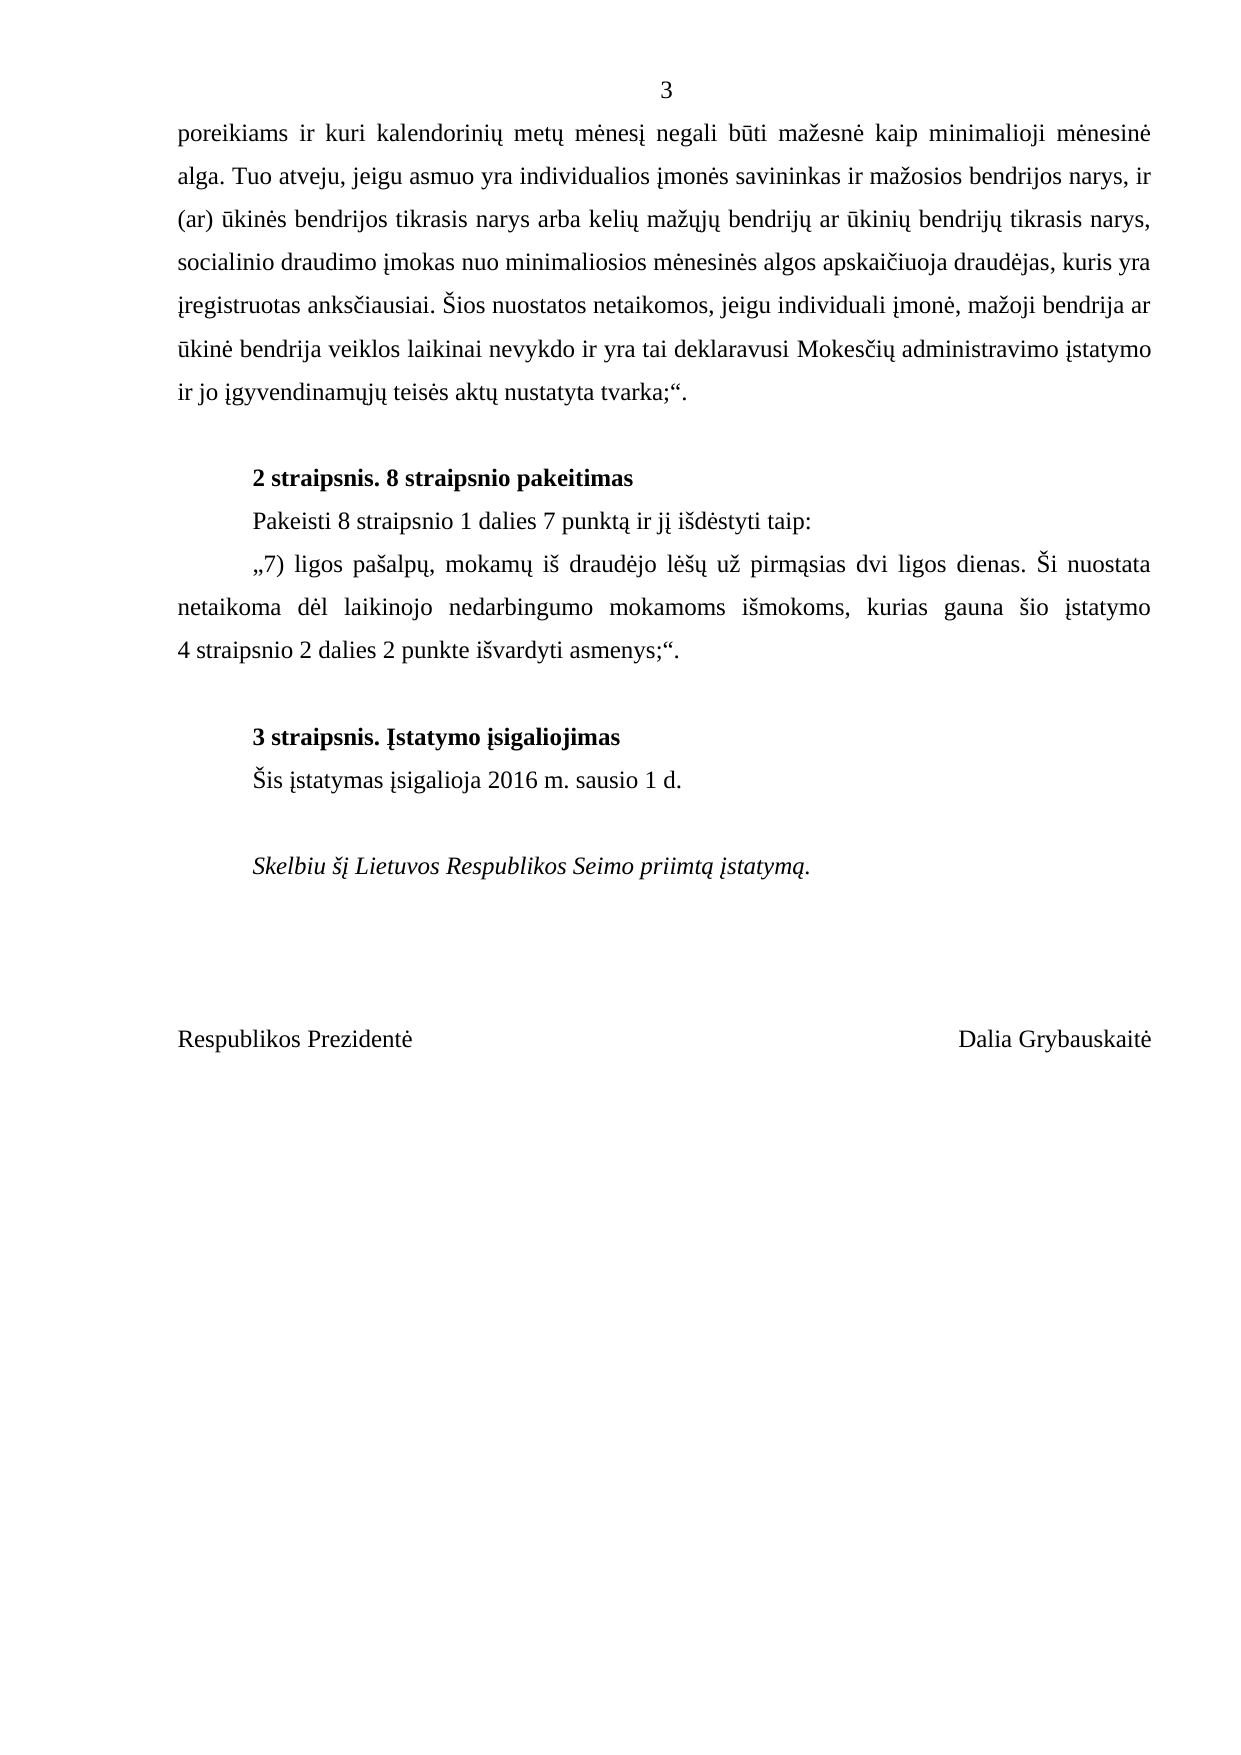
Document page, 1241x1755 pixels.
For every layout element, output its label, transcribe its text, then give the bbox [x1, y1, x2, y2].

text „7) ligos pašalpų, mokamų iš draudėjo lėšų už pirmąsias dvi ligos dienas. Ši nuostata netaikoma dėl laikinojo nedarbingumo mokamoms išmokoms, kurias gauna šio įstatymo 4 straipsnio 2 dalies 2 punkte išvardyti asmenys;“. [177, 549, 1152, 664]
text Skelbiu šį Lietuvos Respublikos Seimo priimtą įstatymą. [177, 851, 1152, 880]
text Šis įstatymas įsigalioja 2016 m. sausio 1 d. [177, 765, 1152, 794]
text 2 straipsnis. 8 straipsnio pakeitimas [177, 463, 1152, 492]
text poreikiams ir kuri kalendorinių metų mėnesį negali būti mažesnė kaip minimalioji mėnesinė alga. Tuo atveju, jeigu asmuo yra individualios įmonės savininkas ir mažosios bendrijos narys, ir (ar) ūkinės bendrijos tikrasis narys arba kelių mažųjų bendrijų ar ūkinių bendrijų tikrasis narys, socialinio draudimo įmokas nuo minimaliosios mėnesinės algos apskaičiuoja draudėjas, kuris yra įregistruotas anksčiausiai. Šios nuostatos netaikomos, jeigu individuali įmonė, mažoji bendrija ar ūkinė bendrija veiklos laikinai nevykdo ir yra tai deklaravusi Mokesčių administravimo įstatymo ir jo įgyvendinamųjų teisės aktų nustatyta tvarka;“. [177, 118, 1152, 406]
text 3 straipsnis. Įstatymo įsigaliojimas [177, 722, 1152, 751]
text Respublikos Prezidentė Dalia Grybauskaitė [177, 1024, 1152, 1052]
text Pakeisti 8 straipsnio 1 dalies 7 punktą ir jį išdėstyti taip: [177, 506, 1152, 535]
